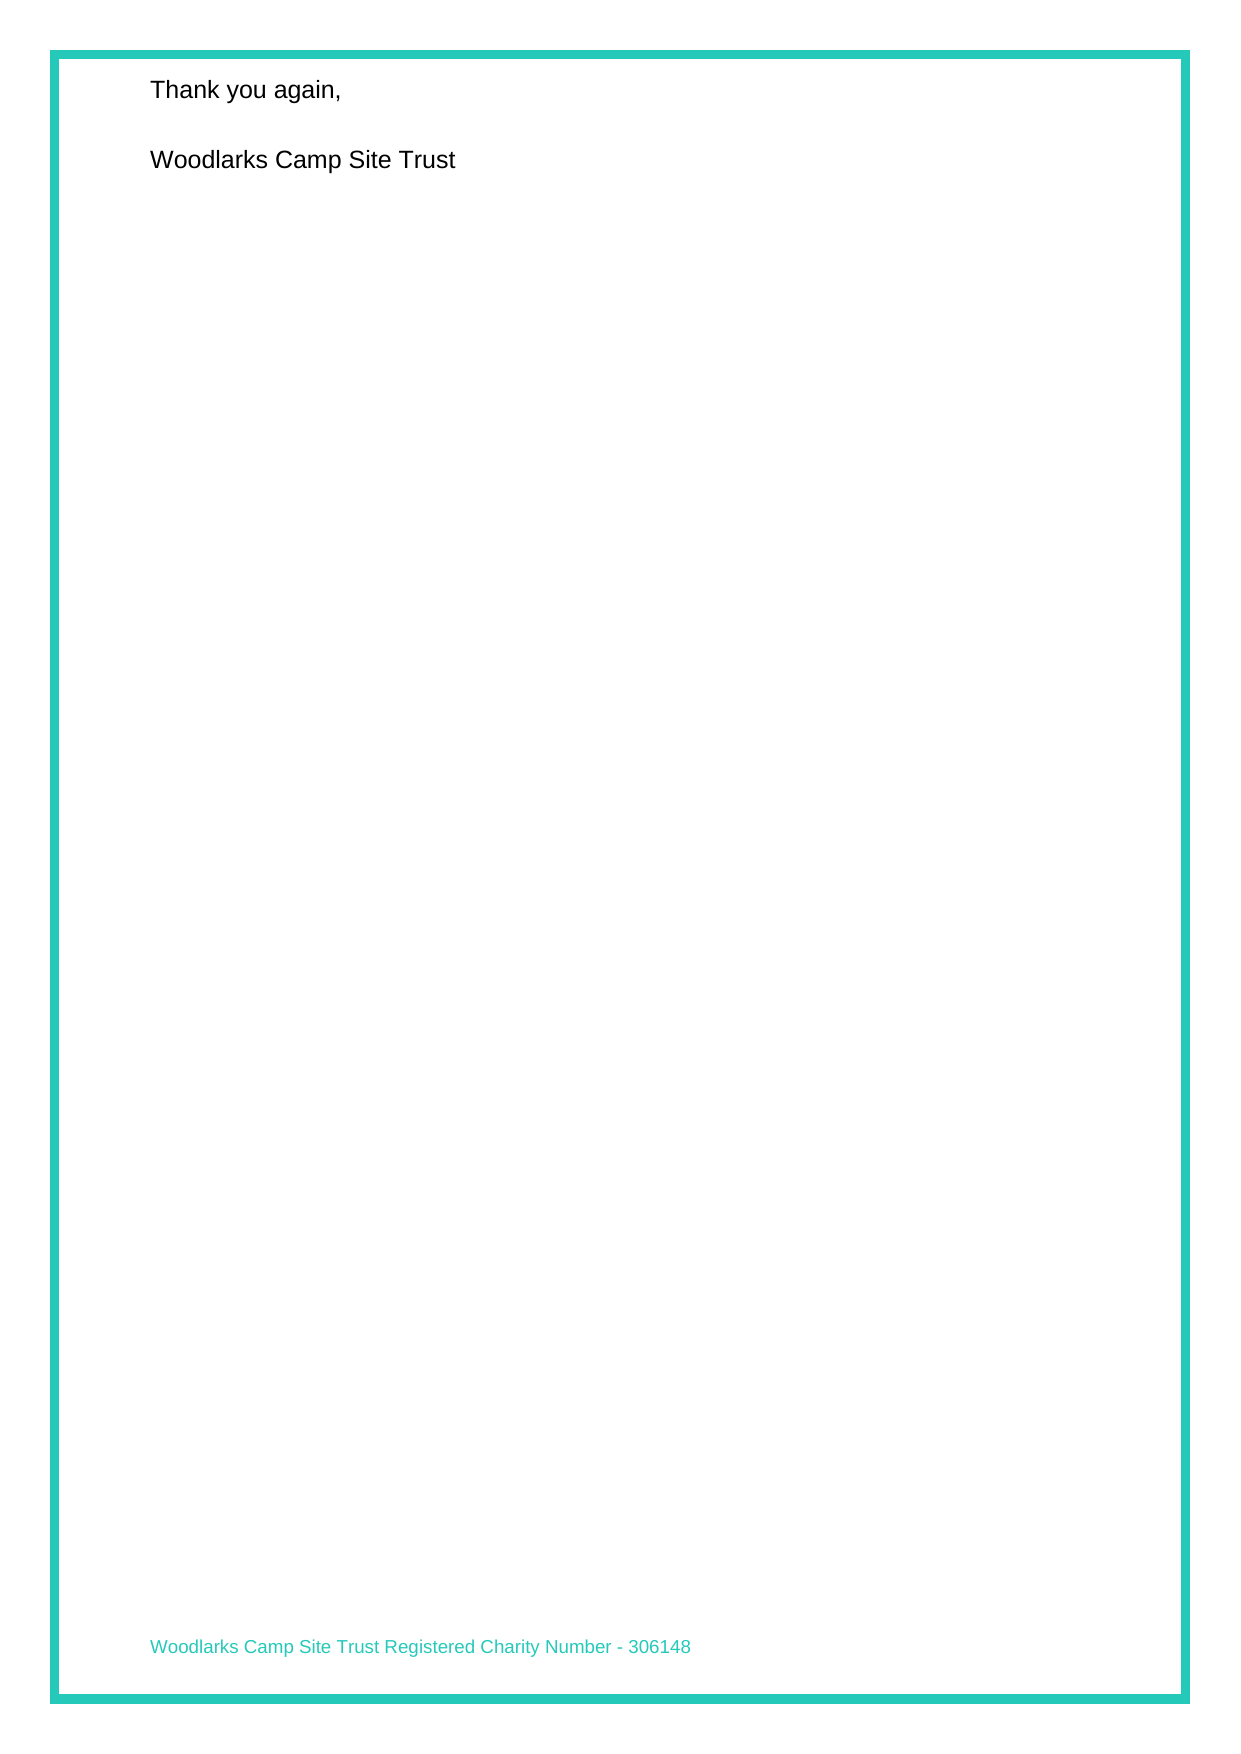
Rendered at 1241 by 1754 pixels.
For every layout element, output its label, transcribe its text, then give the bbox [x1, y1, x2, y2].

text Thank you again, [150, 75, 1090, 104]
text Woodlarks Camp Site Trust [150, 145, 1090, 174]
